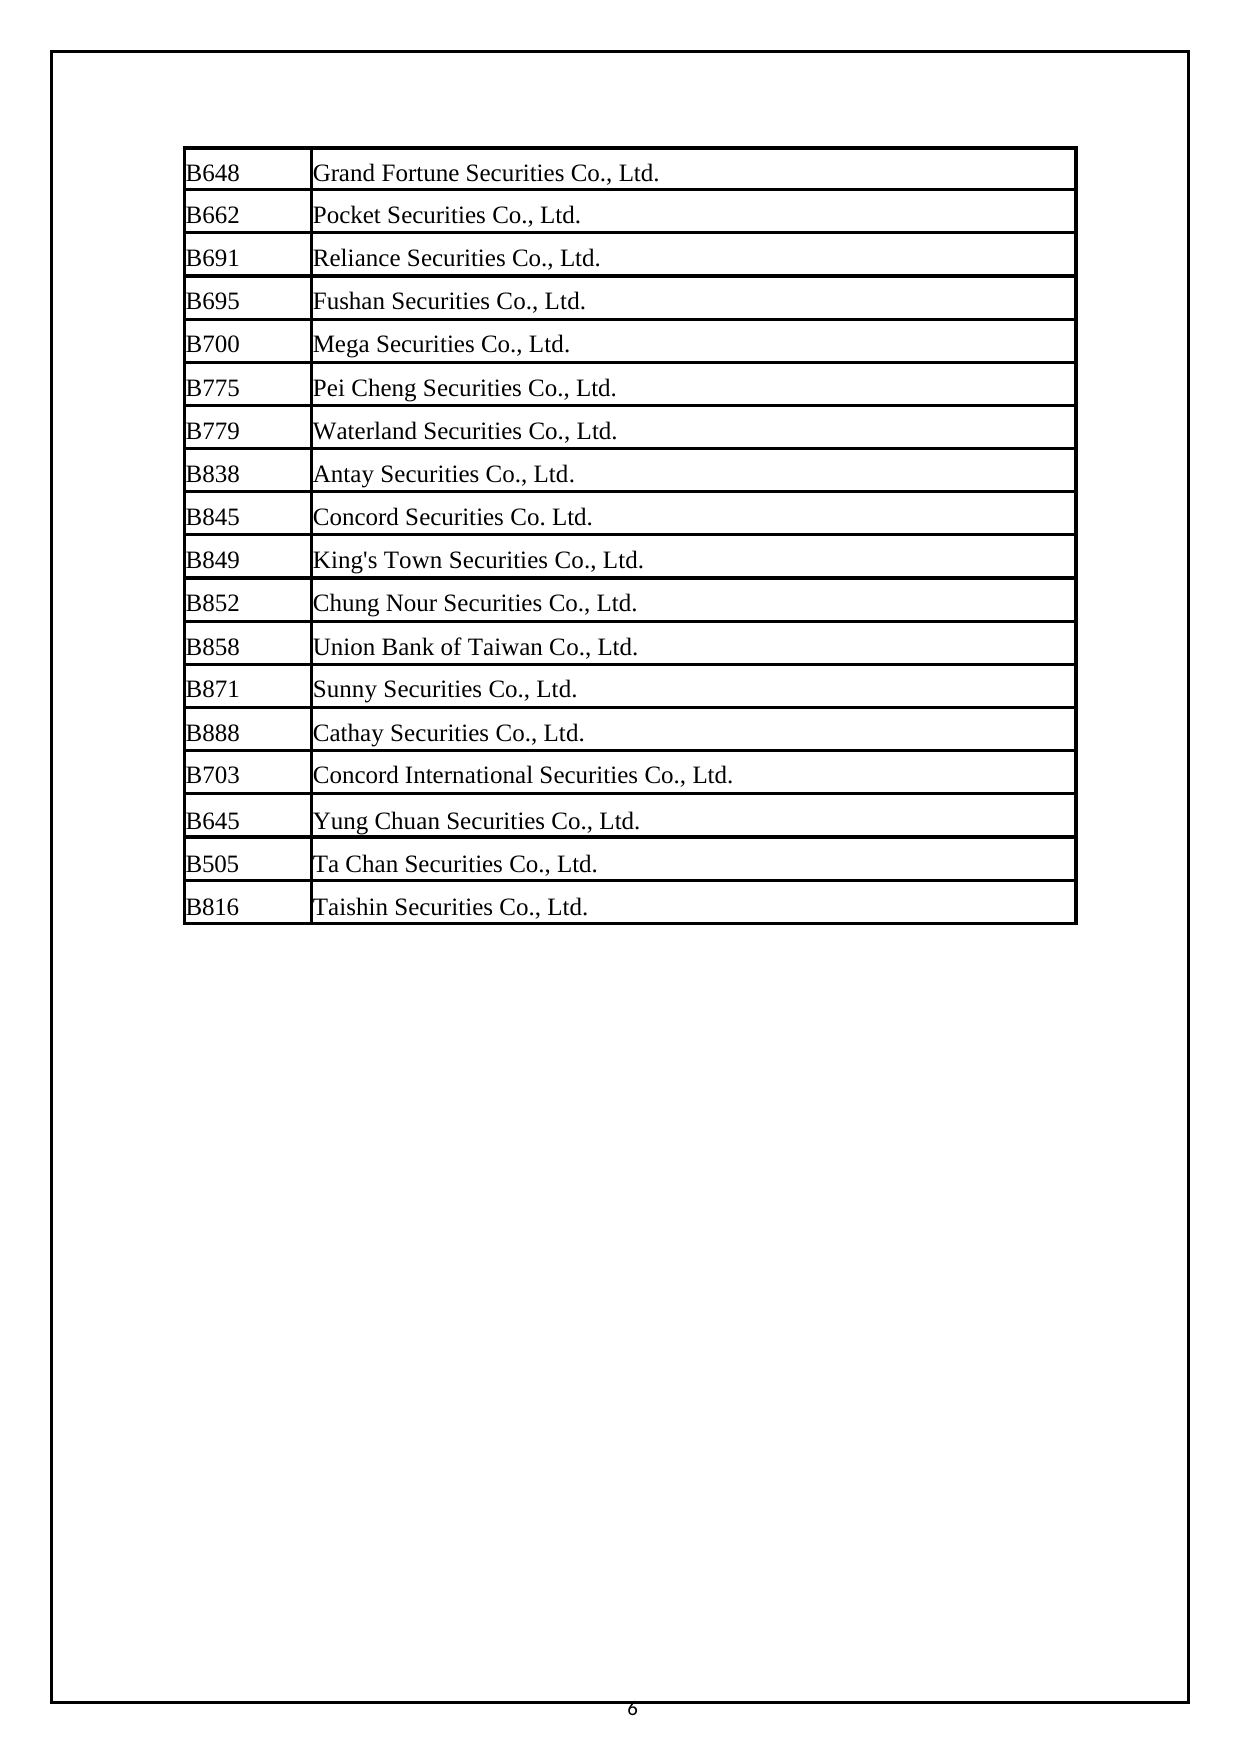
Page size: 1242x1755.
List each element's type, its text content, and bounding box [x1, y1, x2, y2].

table_cell B838 [186, 450, 310, 490]
table_cell Waterland Securities Co., Ltd. [313, 407, 1074, 447]
table_cell King's Town Securities Co., Ltd. [313, 536, 1074, 576]
table_cell B845 [186, 493, 310, 533]
table_cell B849 [186, 536, 310, 576]
table_cell B775 [186, 364, 310, 404]
table_cell B695 [186, 278, 310, 317]
table_cell Pocket Securities Co., Ltd. [313, 191, 1074, 231]
table_cell B858 [186, 623, 310, 663]
table_cell B505 [186, 839, 310, 879]
table_cell B871 [186, 666, 310, 706]
table_cell Fushan Securities Co., Ltd. [313, 278, 1074, 317]
table_cell Concord International Securities Co., Ltd. [313, 752, 1074, 792]
table_cell B645 [186, 795, 310, 835]
table_cell Mega Securities Co., Ltd. [313, 321, 1074, 361]
table_cell B662 [186, 191, 310, 231]
table_cell B852 [186, 580, 310, 619]
table_cell Union Bank of Taiwan Co., Ltd. [313, 623, 1074, 663]
table_cell Pei Cheng Securities Co., Ltd. [313, 364, 1074, 404]
table_cell B691 [186, 234, 310, 274]
table_cell B779 [186, 407, 310, 447]
table_header B648 [186, 150, 310, 188]
table_cell Chung Nour Securities Co., Ltd. [313, 580, 1074, 619]
table_cell Reliance Securities Co., Ltd. [313, 234, 1074, 274]
table_header Grand Fortune Securities Co., Ltd. [313, 150, 1074, 188]
table_cell Concord Securities Co. Ltd. [313, 493, 1074, 533]
table_cell B703 [186, 752, 310, 792]
table_cell Cathay Securities Co., Ltd. [313, 709, 1074, 749]
table_cell B816 [186, 882, 310, 922]
table_cell B888 [186, 709, 310, 749]
table_cell Antay Securities Co., Ltd. [313, 450, 1074, 490]
table_cell Taishin Securities Co., Ltd. [313, 882, 1074, 922]
table_cell Ta Chan Securities Co., Ltd. [313, 839, 1074, 879]
table_cell Yung Chuan Securities Co., Ltd. [313, 795, 1074, 835]
table_cell Sunny Securities Co., Ltd. [313, 666, 1074, 706]
table_cell B700 [186, 321, 310, 361]
